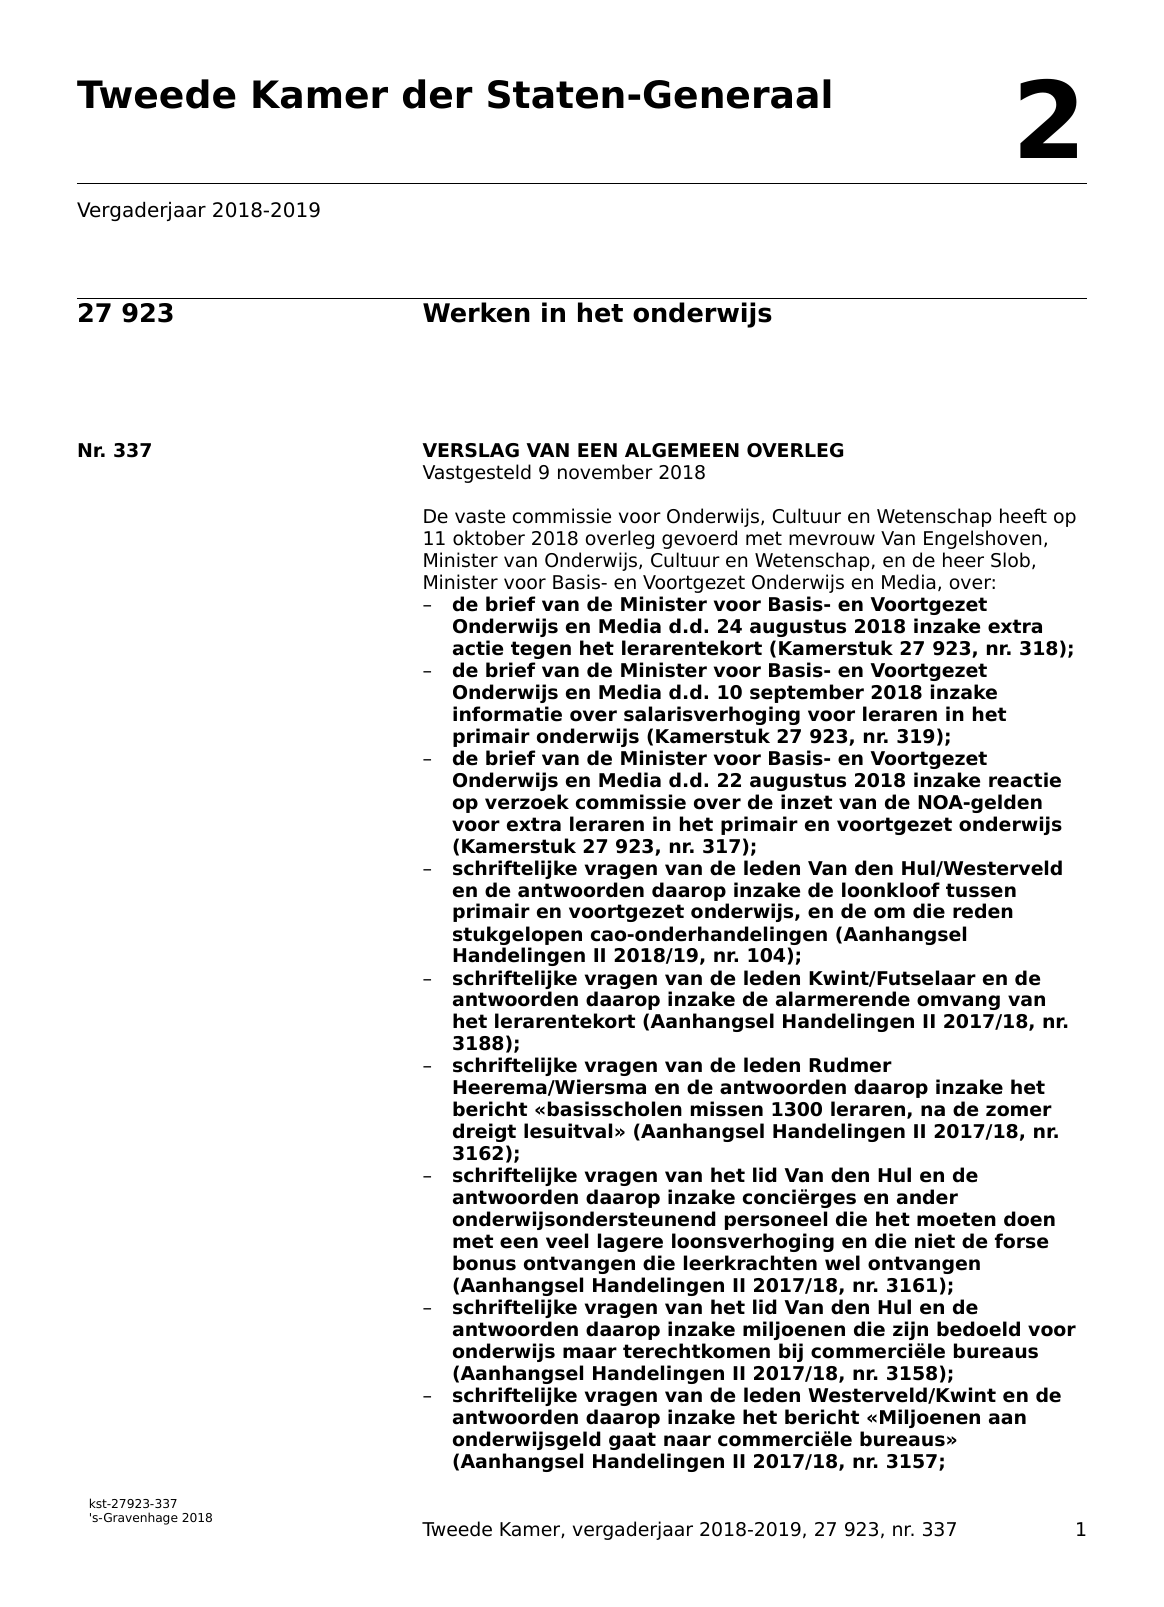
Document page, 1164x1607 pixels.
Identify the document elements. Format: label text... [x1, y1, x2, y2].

subtitle Nr. 337 VERSLAG VAN EEN ALGEMEEN OVERLEG [77, 440, 1087, 462]
text – de brief van de Minister voor Basis- en Voortgezet Onderwijs en Media d.d. 10 september 2018 inzake informatie over salarisverhoging voor leraren in het primair onderwijs (Kamerstuk 27 923, nr. 319); [422, 660, 1087, 748]
text – schriftelijke vragen van de leden Kwint/Futselaar en de antwoorden daarop inzake de alarmerende omvang van het lerarentekort (Aanhangsel Handelingen II 2017/18, nr. 3188); [422, 967, 1087, 1055]
text – de brief van de Minister voor Basis- en Voortgezet Onderwijs en Media d.d. 22 augustus 2018 inzake reactie op verzoek commissie over de inzet van de NOA-gelden voor extra leraren in het primair en voortgezet onderwijs (Kamerstuk 27 923, nr. 317); [422, 748, 1087, 857]
table_header Tweede Kamer der Staten-Generaal [77, 59, 886, 183]
table_header 2 [886, 59, 1087, 183]
text – schriftelijke vragen van de leden Rudmer Heerema/Wiersma en de antwoorden daarop inzake het bericht «basisscholen missen 1300 leraren, na de zomer dreigt lesuitval» (Aanhangsel Handelingen II 2017/18, nr. 3162); [422, 1055, 1087, 1165]
text 's-Gravenhage 2018 [88, 1511, 323, 1525]
text – schriftelijke vragen van de leden Westerveld/Kwint en de antwoorden daarop inzake het bericht «Miljoenen aan onderwijsgeld gaat naar commerciële bureaus» (Aanhangsel Handelingen II 2017/18, nr. 3157; [422, 1385, 1087, 1473]
text – schriftelijke vragen van het lid Van den Hul en de antwoorden daarop inzake conciërges en ander onderwijsondersteunend personeel die het moeten doen met een veel lagere loonsverhoging en die niet de forse bonus ontvangen die leerkrachten wel ontvangen (Aanhangsel Handelingen II 2017/18, nr. 3161); [422, 1165, 1087, 1297]
text Vastgesteld 9 november 2018 [422, 462, 1087, 484]
text De vaste commissie voor Onderwijs, Cultuur en Wetenschap heeft op 11 oktober 2018 overleg gevoerd met mevrouw Van Engelshoven, Minister van Onderwijs, Cultuur en Wetenschap, en de heer Slob, Minister voor Basis- en Voortgezet Onderwijs en Media, over: [422, 506, 1087, 594]
subtitle 27 923 Werken in het onderwijs [77, 299, 1087, 329]
text – schriftelijke vragen van het lid Van den Hul en de antwoorden daarop inzake miljoenen die zijn bedoeld voor onderwijs maar terechtkomen bij commerciële bureaus (Aanhangsel Handelingen II 2017/18, nr. 3158); [422, 1297, 1087, 1385]
text – de brief van de Minister voor Basis- en Voortgezet Onderwijs en Media d.d. 24 augustus 2018 inzake extra actie tegen het lerarentekort (Kamerstuk 27 923, nr. 318); [422, 594, 1087, 660]
text kst-27923-337 [88, 1497, 323, 1511]
text – schriftelijke vragen van de leden Van den Hul/Westerveld en de antwoorden daarop inzake de loonkloof tussen primair en voortgezet onderwijs, en de om die reden stukgelopen cao-onderhandelingen (Aanhangsel Handelingen II 2018/19, nr. 104); [422, 857, 1087, 967]
table_cell Vergaderjaar 2018-2019 [77, 184, 1087, 298]
